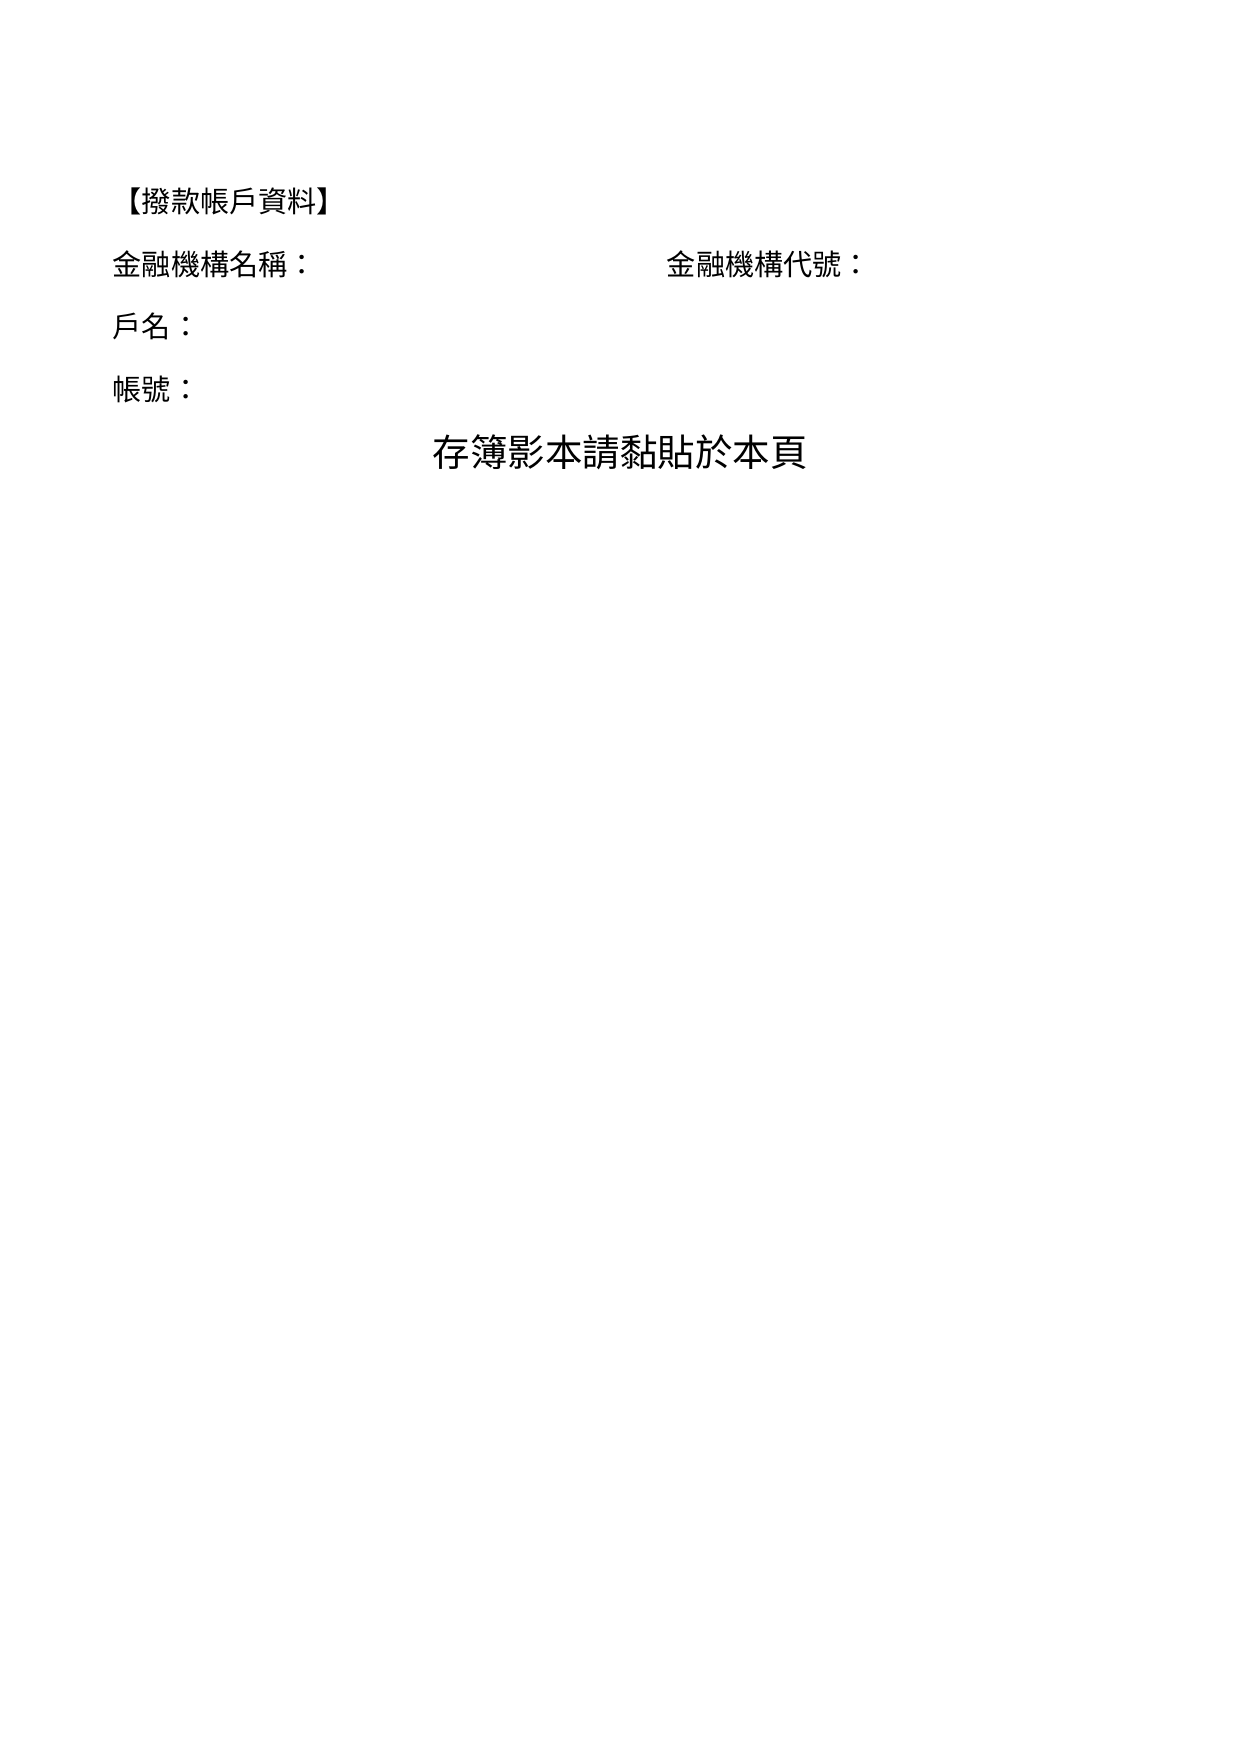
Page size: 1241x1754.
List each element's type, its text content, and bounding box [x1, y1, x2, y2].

text 存簿影本請黏貼於本頁 [112, 408, 1128, 471]
text 戶名： [112, 283, 1128, 346]
text 金融機構名稱： 金融機構代號： [112, 221, 1128, 283]
text 【撥款帳戶資料】 [112, 158, 1128, 221]
text 帳號： [112, 346, 1128, 408]
